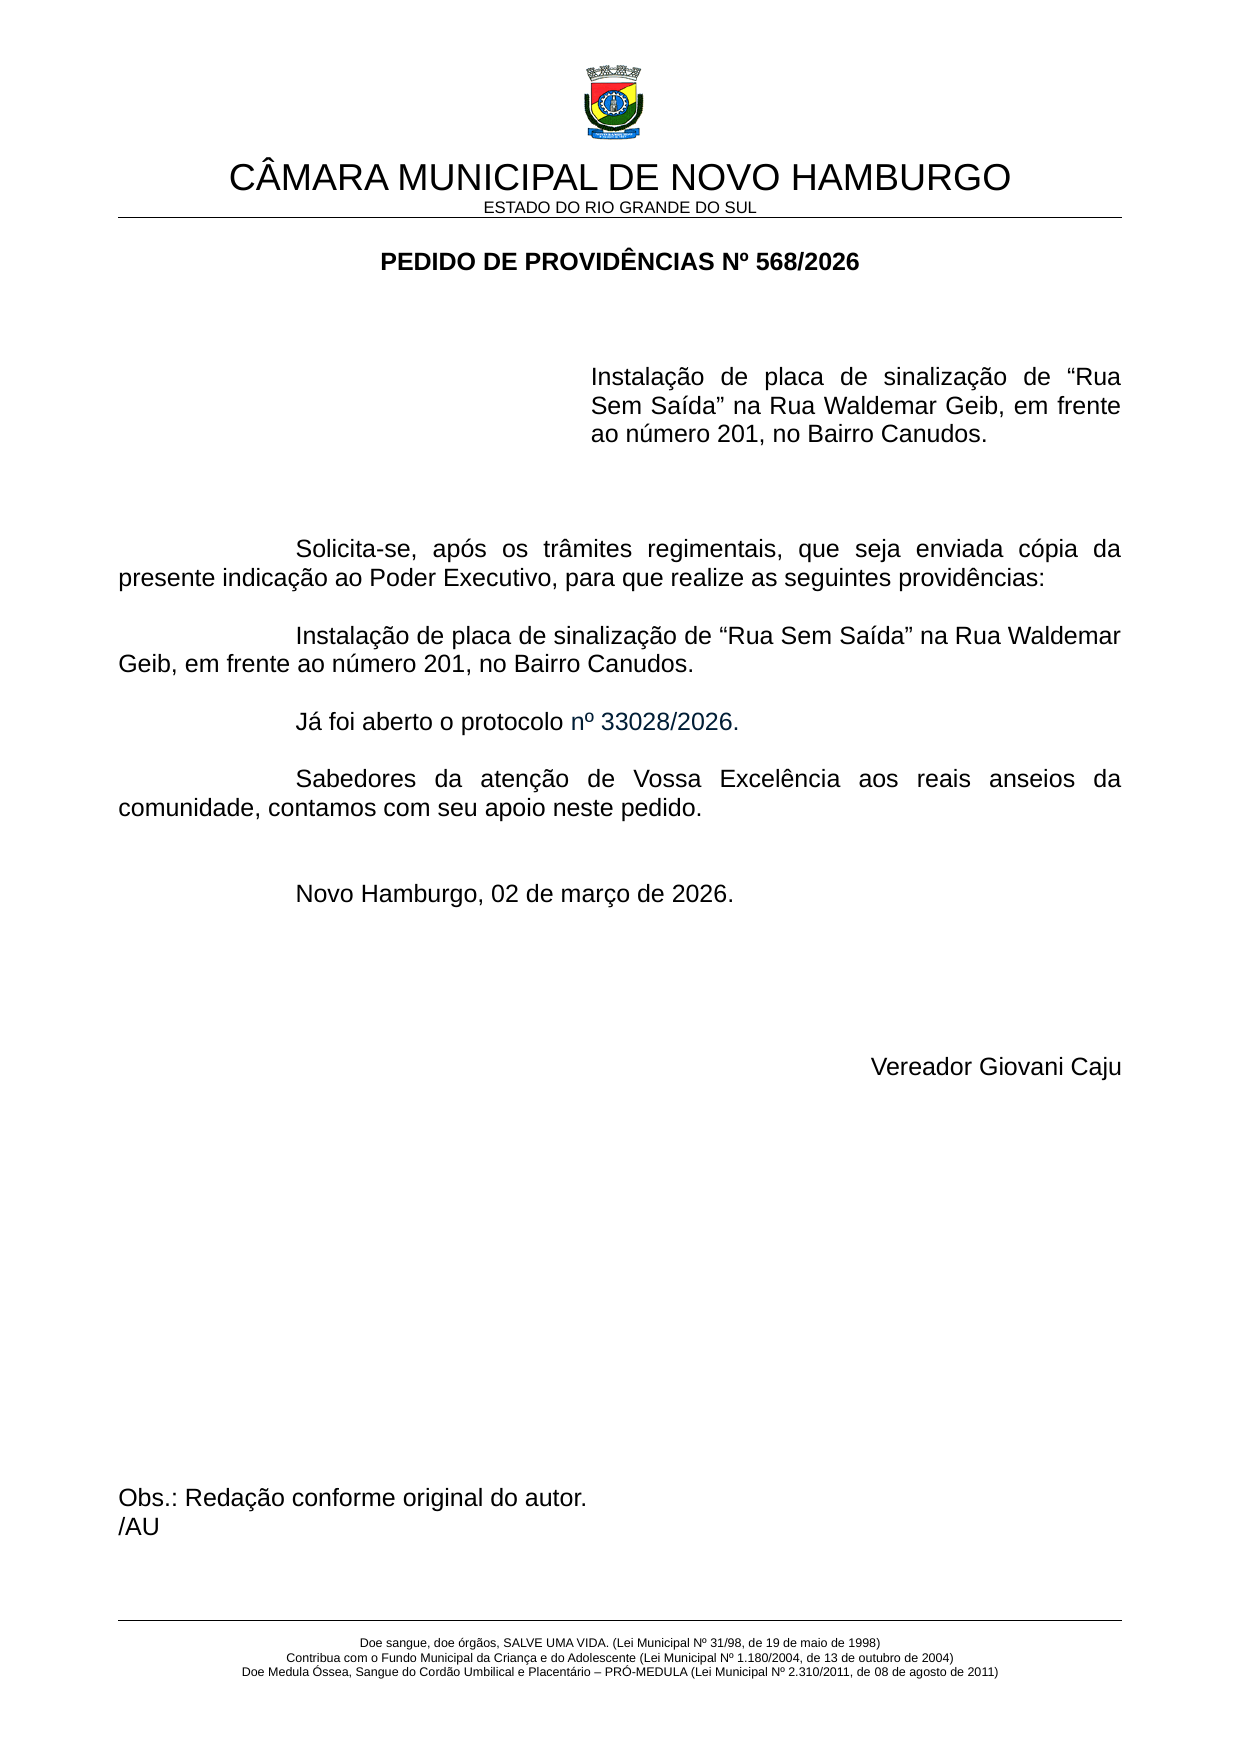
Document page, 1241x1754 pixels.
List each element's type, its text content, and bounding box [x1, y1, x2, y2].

text Sabedores da atenção de Vossa Excelência aos reais anseios da comunidade, contamos com seu apoio neste pedido. [118, 764, 1122, 822]
text /AU [118, 1512, 1122, 1541]
text Já foi aberto o protocolo nº 33028/2026. [118, 707, 1122, 736]
text PEDIDO DE PROVIDÊNCIAS Nº 568/2026 [118, 247, 1122, 276]
text Solicita-se, após os trâmites regimentais, que seja enviada cópia da presente indicação ao Poder Executivo, para que realize as seguintes providências: [118, 534, 1122, 592]
text Obs.: Redação conforme original do autor. [118, 1483, 1122, 1512]
text Instalação de placa de sinalização de “Rua Sem Saída” na Rua Waldemar Geib, em frente ao número 201, no Bairro Canudos. [591, 362, 1122, 448]
picture [578, 58, 646, 143]
text Instalação de placa de sinalização de “Rua Sem Saída” na Rua Waldemar Geib, em frente ao número 201, no Bairro Canudos. [118, 621, 1122, 678]
text Vereador Giovani Caju [118, 1052, 1122, 1081]
text Novo Hamburgo, 02 de março de 2026. [118, 879, 1122, 908]
